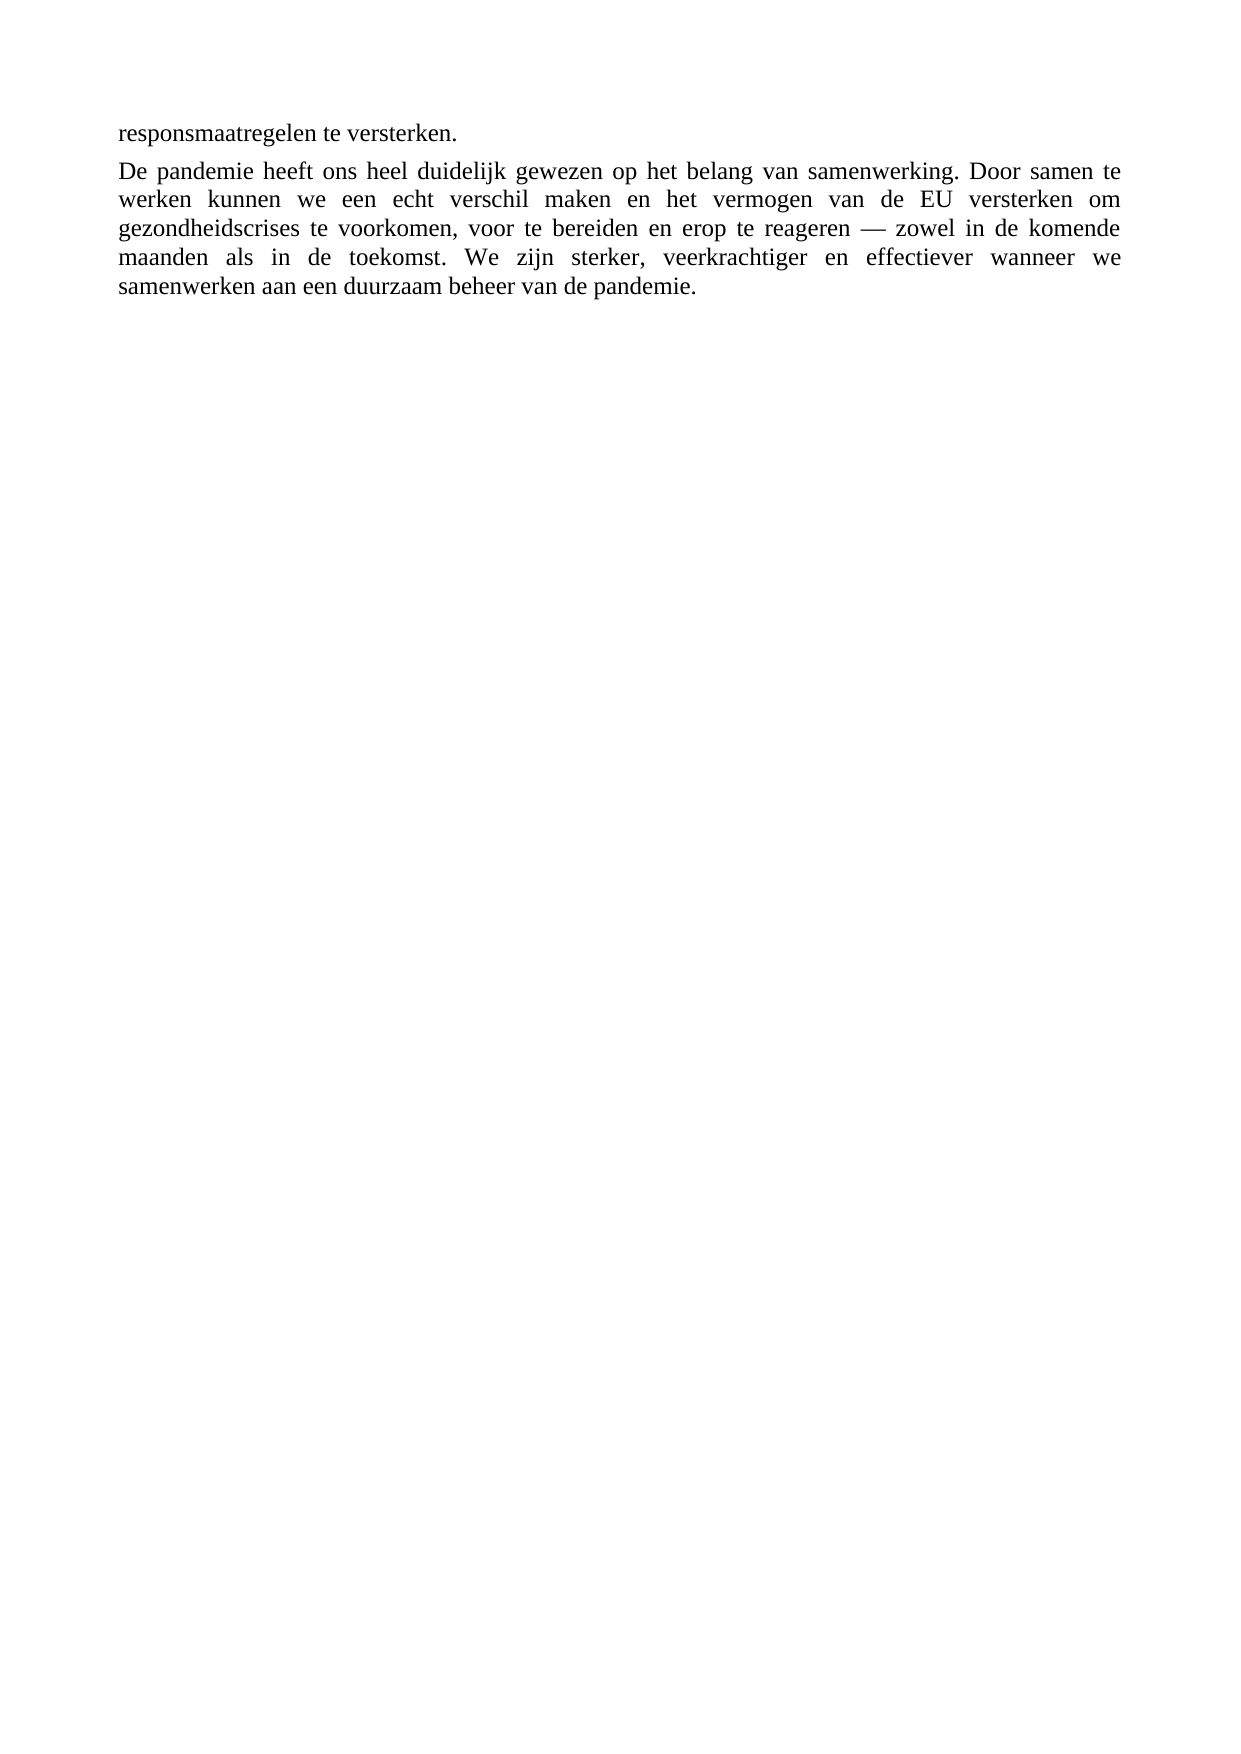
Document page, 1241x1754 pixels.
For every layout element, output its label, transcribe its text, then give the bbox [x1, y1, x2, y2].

text responsmaatregelen te versterken. [118, 118, 1122, 147]
text De pandemie heeft ons heel duidelijk gewezen op het belang van samenwerking. Door samen te werken kunnen we een echt verschil maken en het vermogen van de EU versterken om gezondheidscrises te voorkomen, voor te bereiden en erop te reageren — zowel in de komende maanden als in de toekomst. We zijn sterker, veerkrachtiger en effectiever wanneer we samenwerken aan een duurzaam beheer van de pandemie. [118, 156, 1122, 299]
